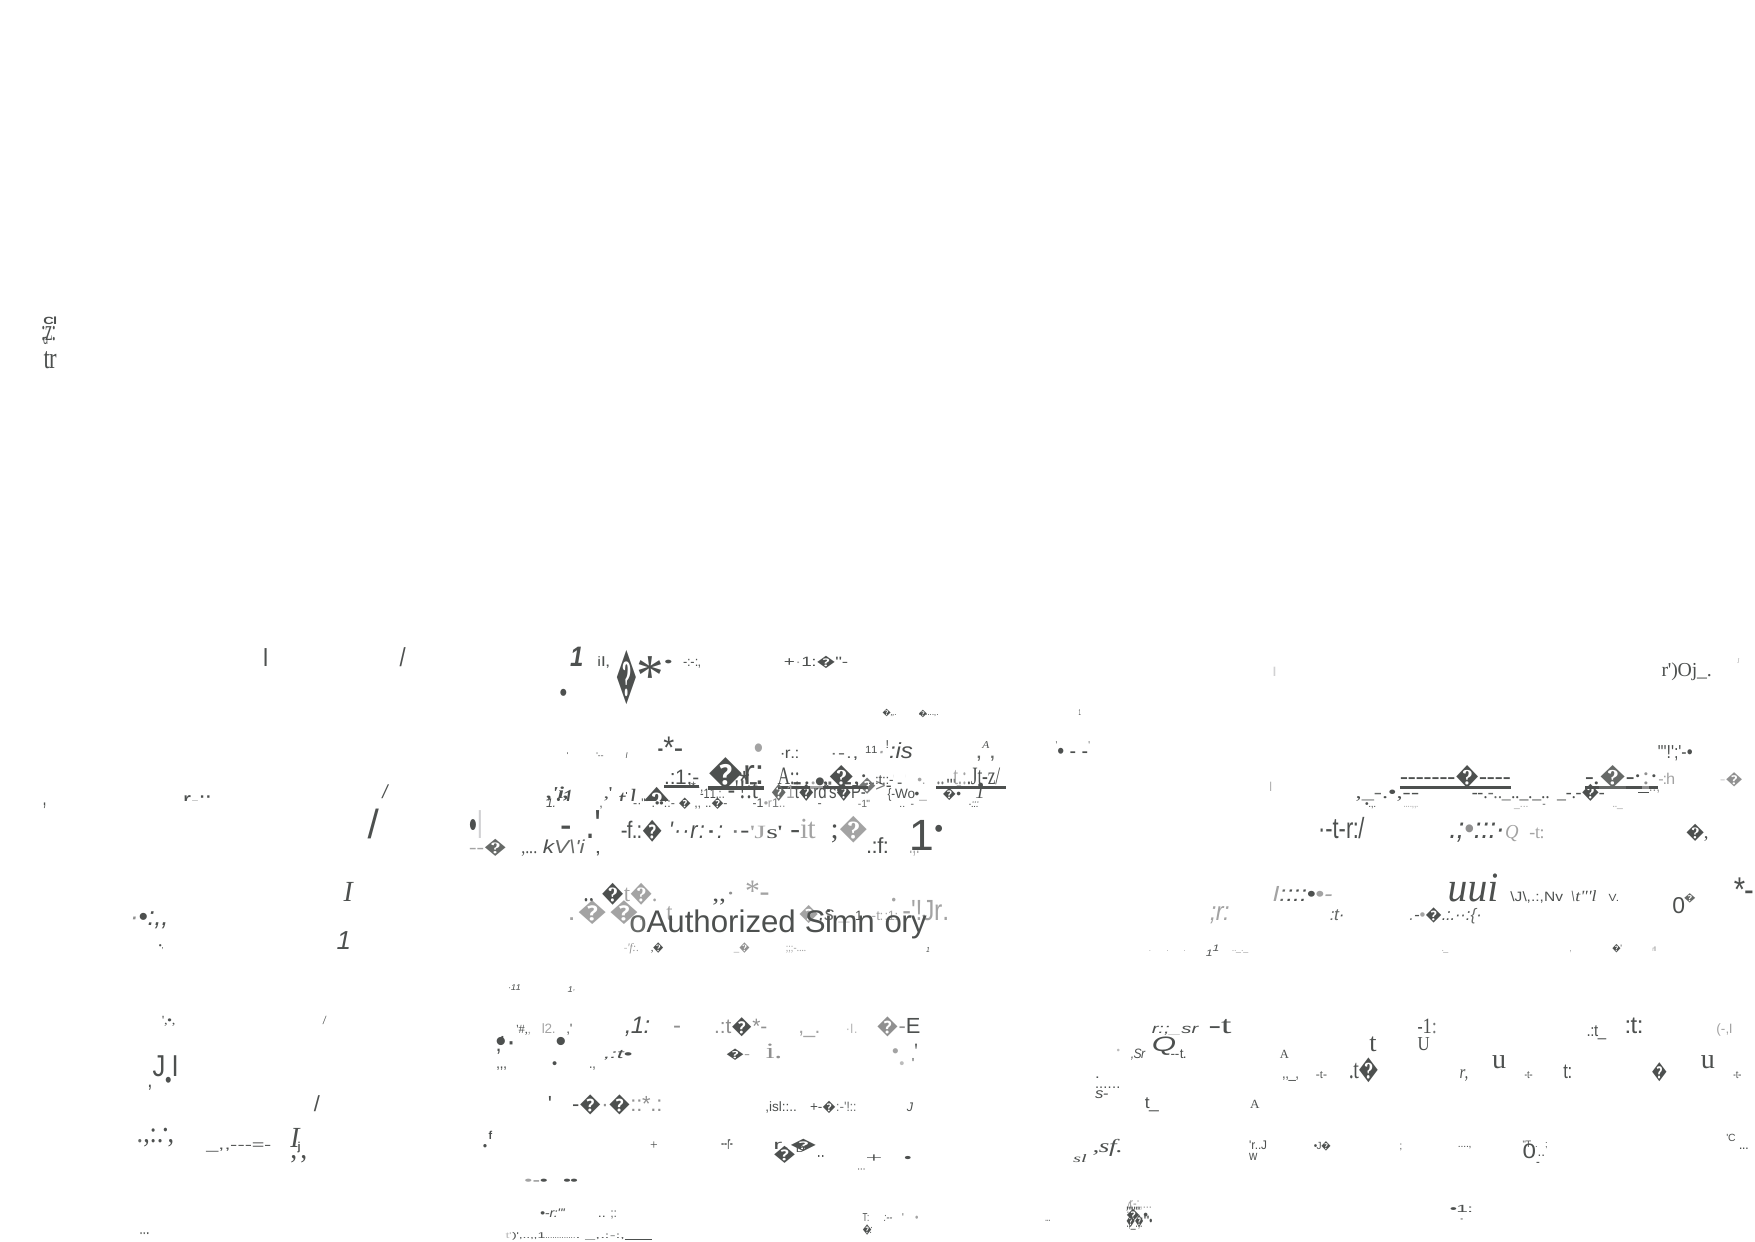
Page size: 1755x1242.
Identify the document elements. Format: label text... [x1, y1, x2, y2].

text •, 1 [159, 936, 354, 953]
text -'f:. ,� _� ;;;-.... 1 . . . 11 .._._ ._ , �' rfl [745, 947, 1754, 953]
text r-::,. , ·1-----t l � ·-*-, *- - •·.--�>- "'- • I .., [183, 752, 1664, 800]
text :t: (-,I [1624, 1018, 1754, 1037]
text ,,, • ., ,:t• �- i. •• '' ,Sr --t. A u u [737, 1055, 1494, 1059]
text •-r:"' .. ;: [29, 1206, 618, 1220]
text .:t_ [1523, 1033, 1606, 1037]
text :z: tr [41, 318, 58, 375]
text . s- [1095, 1070, 1134, 1100]
text T: :-- ' • ... �: [862, 1212, 1061, 1236]
text / •I - .' -f.:� '··r:·: ·-'Js' -it ;� 1• ·-t-r:/ .;•:::·Q -t: �, --� ,... kV\'i , .:f: .,. [367, 825, 1754, 857]
text -t- .t� r, -t- t: � -t- [1370, 1072, 1657, 1080]
text 'r..J •J� ; w [1249, 1148, 1411, 1152]
text ,,_, [1282, 1070, 1300, 1080]
text t -1: U [1369, 1020, 1519, 1053]
text .,:.•, [29, 1134, 174, 1145]
text -t- .t� r, -t- t: � -t- [1660, 1072, 1754, 1080]
text ,J•I [29, 1059, 179, 1080]
text ...+ • sl ,sf. [857, 1135, 1126, 1175]
text ',•, / [162, 1018, 331, 1026]
text I .f,j, [290, 1139, 497, 1161]
text / ,'i, ,' -11,:. -'!:t �1t�rd's�P- {-Wo•_ �• 1 ,_-.•,-- --.-.._.._._.. _-.-�- [1590, 789, 1754, 801]
text , [42, 801, 50, 806]
text . r:;_sr -t Q [1115, 1018, 1323, 1055]
text .:1;- �r: A:: .. ,�,·..:t::-".' •. .._t.:.Jt-z/ -------�---- -.�-·:·-:h -� [1664, 764, 1754, 789]
text ' '-- I -*- • ·r.: ·-., 11·!:is ,A, '• - -' "'!';'-• [566, 733, 1754, 764]
text ·•:,, [29, 915, 171, 928]
text •·'#,, l2.•,' ,1: - .:t�*- ,_. ·I. �-E ,' [495, 1018, 932, 1055]
text - [1170, 1215, 1754, 1225]
text •1: [1169, 1206, 1754, 1215]
text .��. t �,s._-1---t: ;1: -'!Jr. ;r: :t· .-•�.:.··:{· 0 oAuthorized Simn ory [567, 910, 930, 936]
text r.�.. �D [786, 1147, 828, 1153]
text I / .1 il, �*• -:-:, +·1:�"- [262, 658, 623, 668]
text ,,, • ., ,:t• �- i. •• '' ,Sr --t. A u u [496, 1055, 733, 1059]
text I ., �t�. ,,· *- . I::::••- uui \J\,.:,Nv \t"'l V. � *- [343, 868, 1754, 910]
text I / .1 il, �*• -:-:, +·1:�"- [651, 658, 825, 668]
text 1. , -·"' .••::- � ,, ..�- -1•r1.. - -1" .. - -::: •.,. ....,,. _... - .._ [718, 803, 1754, 809]
text ...., "T....; 0- [1458, 1140, 1611, 1160]
text .��. t �,s._-1---t: ;1: -'!Jr. ;r: :t· .-•�.:.··:{· 0 oAuthorized Simn ory [919, 910, 1754, 936]
